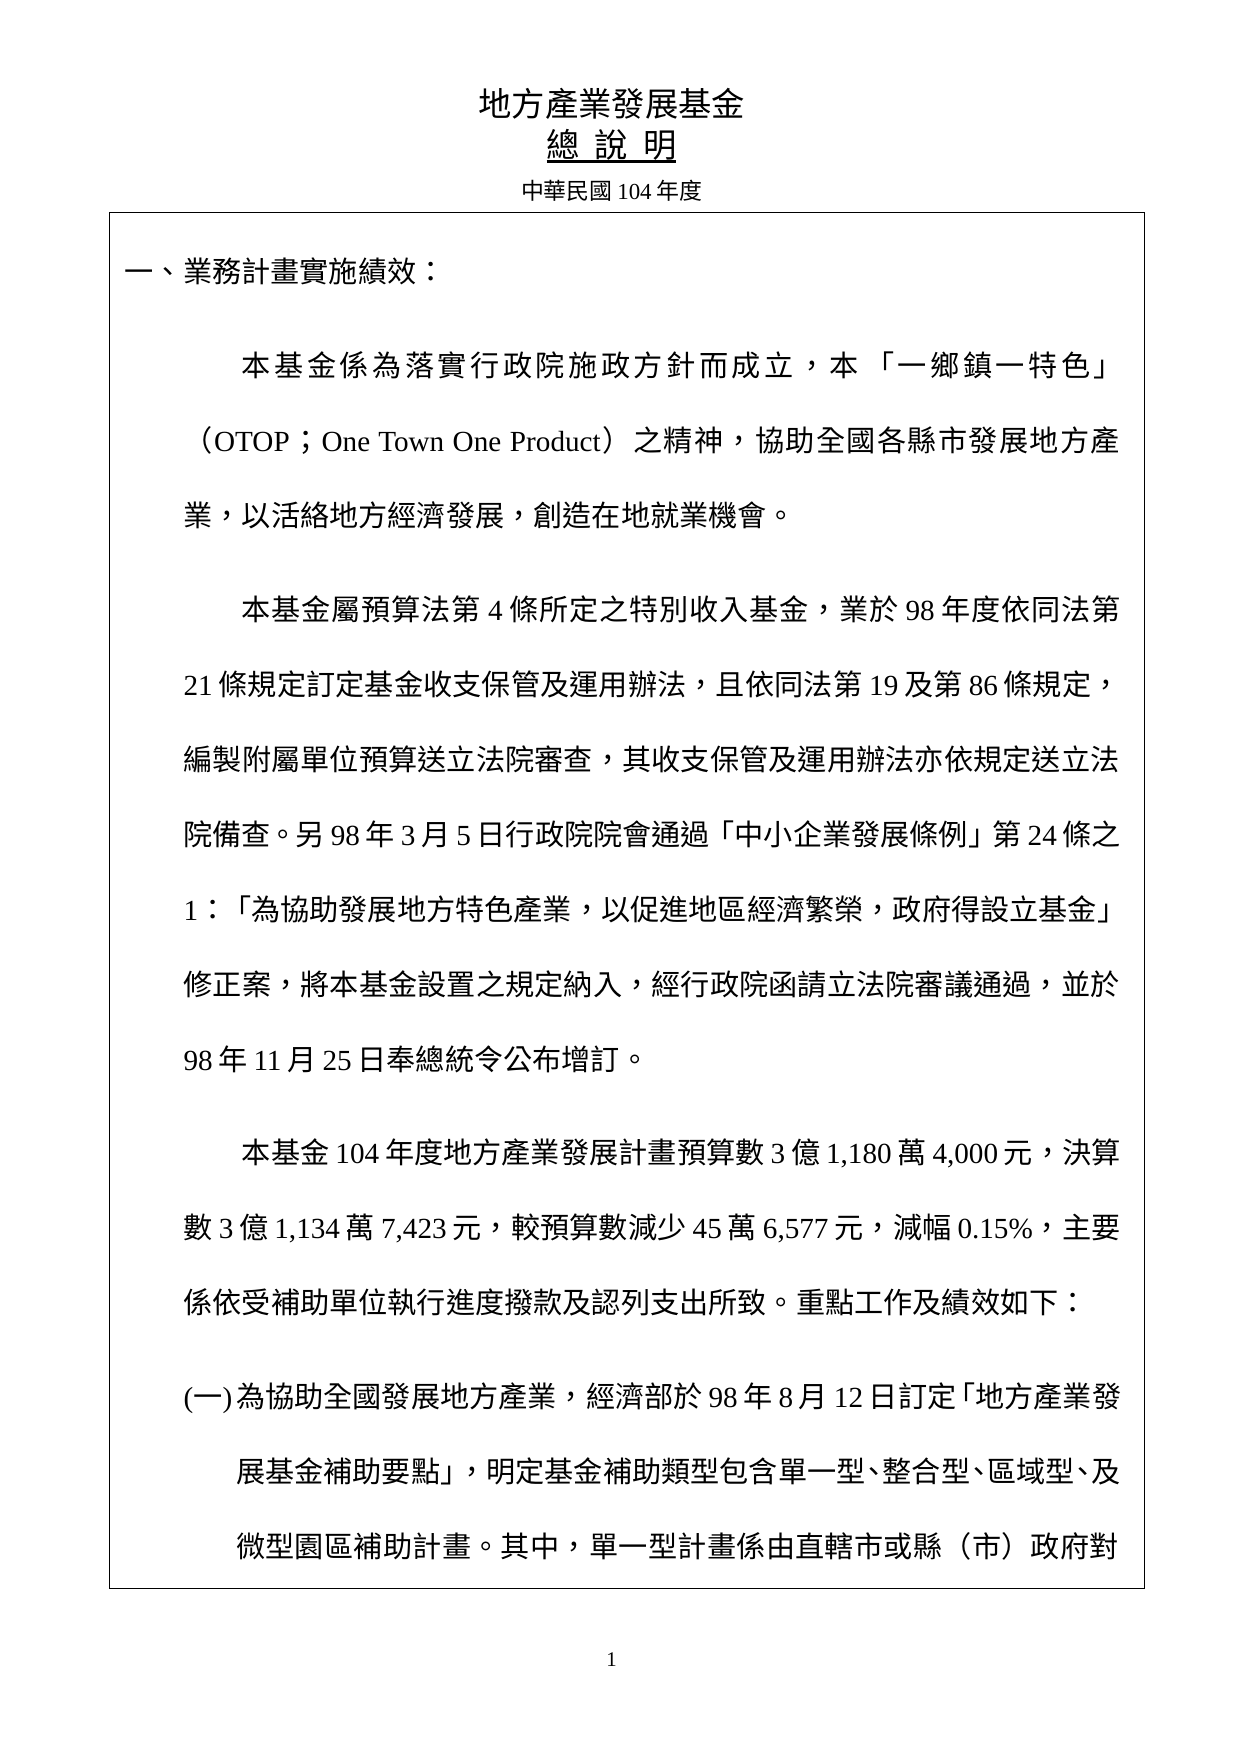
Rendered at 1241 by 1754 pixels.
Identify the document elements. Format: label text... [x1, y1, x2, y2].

table_header 一、業務計畫實施績效： 本基金係為落實行政院施政方針而成立，本「一鄉鎮一特色」（OTOP；One Town One Product）之精神，協助全國各縣市發展地方產業，以活絡地方經濟發展，創造在地就業機會。 本基金屬預算法第4條所定之特別收入基金，業於98年度依同法第21條規定訂定基金收支保管及運用辦法，且依同法第19及第86條規定，編製附屬單位預算送立法院審查，其收支保管及運用辦法亦依規定送立法院備查。另98年3月5日行政院院會通過「中小企業發展條例」第24條之1：「為協助發展地方特色產業，以促進地區經濟繁榮，政府得設立基金」修正案，將本基金設置之規定納入，經行政院函請立法院審議通過，並於98年11月25日奉總統令公布增訂。 本基金104年度地方產業發展計畫預算數3億1,180萬4,000元，決算數3億1,134萬7,423元，較預算數減少45萬6,577元，減幅0.15%，主要係依受補助單位執行進度撥款及認列支出所致。重點工作及績效如下： 為協助全國發展地方產業，經濟部於98年8月12日訂定「地方產業發展基金補助要點」，明定基金補助類型包含單一型、整合型、區域型、及微型園區補助計畫。其中，單一型計畫係由直轄市或縣（市）政府對 [110, 213, 1144, 1587]
